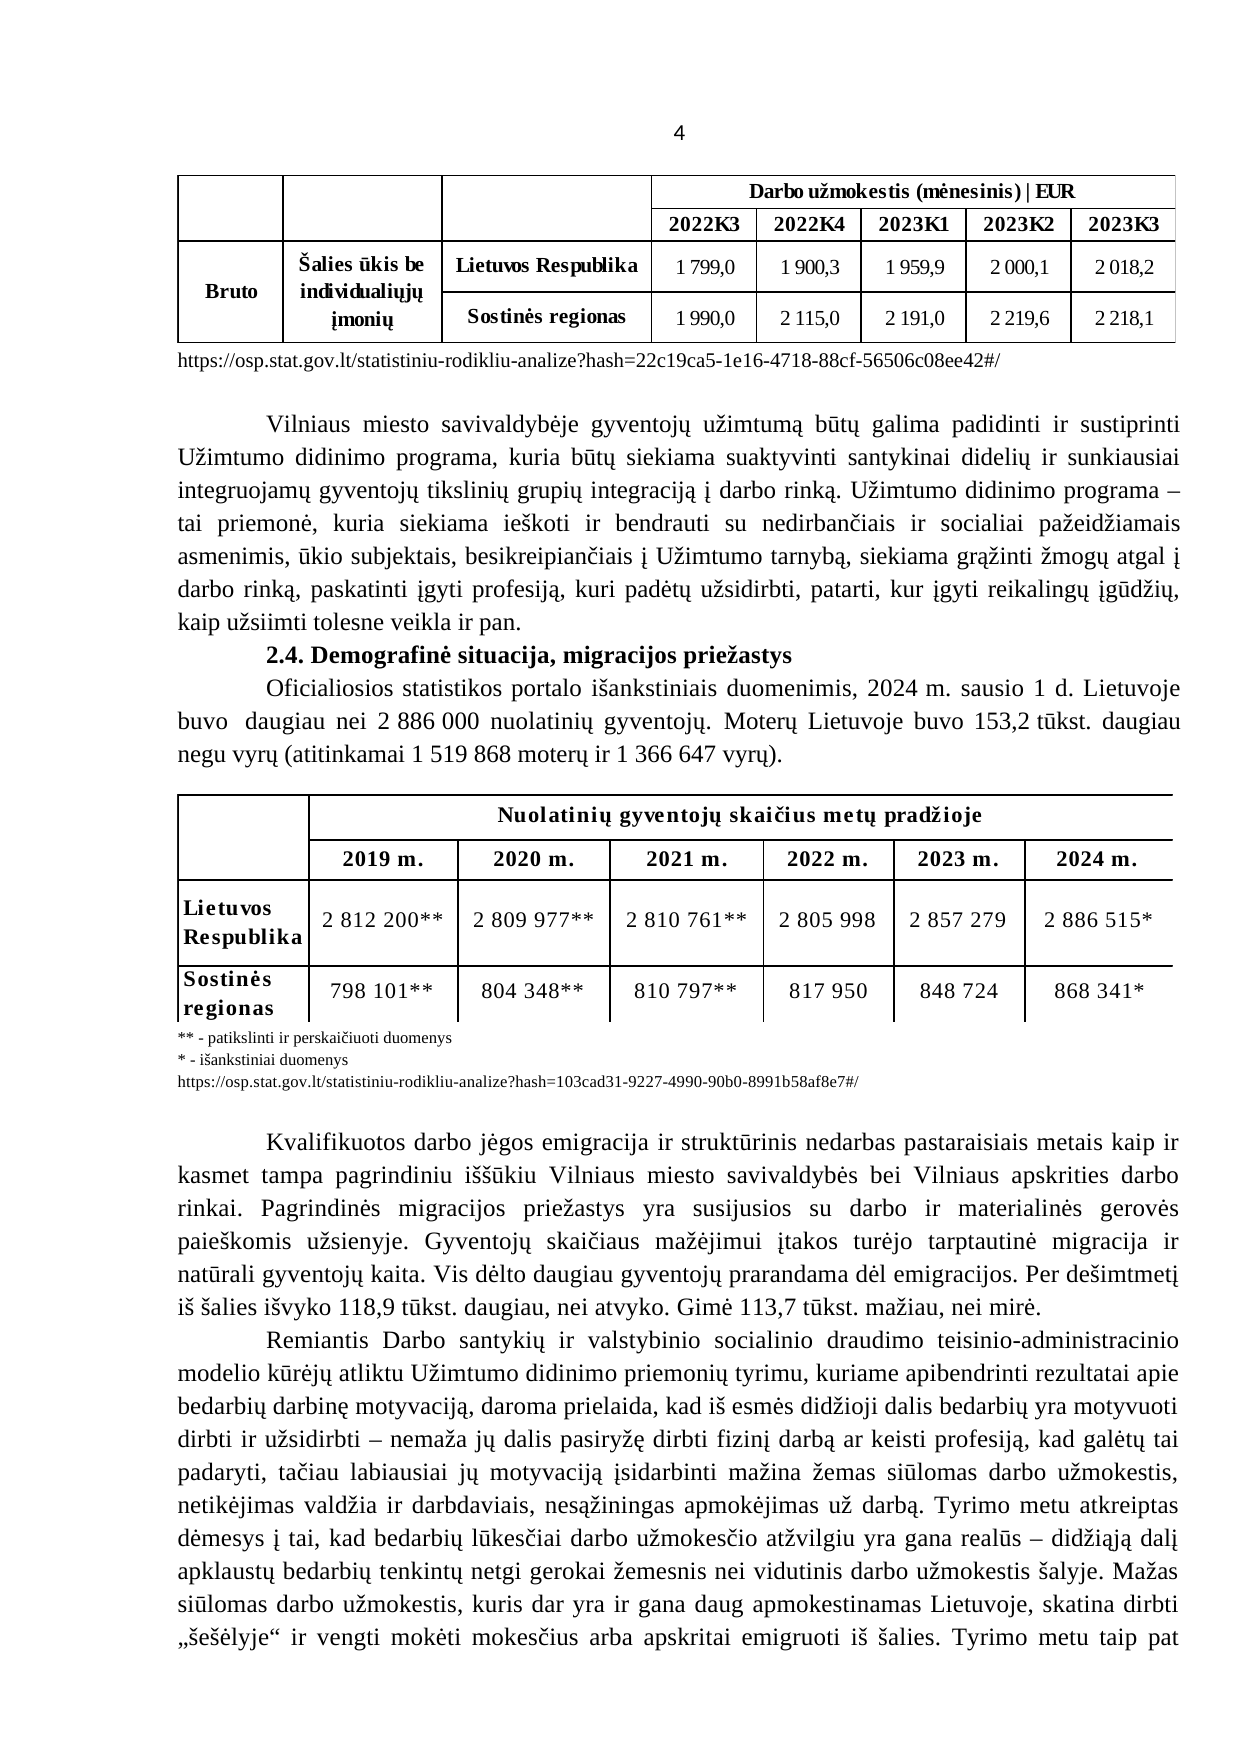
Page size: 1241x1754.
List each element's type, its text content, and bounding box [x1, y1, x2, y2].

text ** - patikslinti ir perskaičiuoti duomenys [177, 1028, 1181, 1047]
text Vilniaus miesto savivaldybėje gyventojų užimtumą būtų galima padidinti ir sustiprinti Užimtumo didinimo programa, kuria būtų siekiama suaktyvinti santykinai didelių ir sunkiausiai integruojamų gyventojų tikslinių grupių integraciją į darbo rinką. Užimtumo didinimo programa – tai priemonė, kuria siekiama ieškoti ir bendrauti su nedirbančiais ir socialiai pažeidžiamais asmenimis, ūkio subjektais, besikreipiančiais į Užimtumo tarnybą, siekiama grąžinti žmogų atgal į darbo rinką, paskatinti įgyti profesiją, kuri padėtų užsidirbti, patarti, kur įgyti reikalingų įgūdžių, kaip užsiimti tolesne veikla ir pan. [177, 409, 1181, 636]
text * - išankstiniai duomenys [177, 1050, 1181, 1069]
text Remiantis Darbo santykių ir valstybinio socialinio draudimo teisinio-administracinio modelio kūrėjų atliktu Užimtumo didinimo priemonių tyrimu, kuriame apibendrinti rezultatai apie bedarbių darbinę motyvaciją, daroma prielaida, kad iš esmės didžioji dalis bedarbių yra motyvuoti dirbti ir užsidirbti – nemaža jų dalis pasiryžę dirbti fizinį darbą ar keisti profesiją, kad galėtų tai padaryti, tačiau labiausiai jų motyvaciją įsidarbinti mažina žemas siūlomas darbo užmokestis, netikėjimas valdžia ir darbdaviais, nesąžiningas apmokėjimas už darbą. Tyrimo metu atkreiptas dėmesys į tai, kad bedarbių lūkesčiai darbo užmokesčio atžvilgiu yra gana realūs – didžiąją dalį apklaustų bedarbių tenkintų netgi gerokai žemesnis nei vidutinis darbo užmokestis šalyje. Mažas siūlomas darbo užmokestis, kuris dar yra ir gana daug apmokestinamas Lietuvoje, skatina dirbti „šešėlyje“ ir vengti mokėti mokesčius arba apskritai emigruoti iš šalies. Tyrimo metu taip pat [177, 1325, 1181, 1651]
text Oficialiosios statistikos portalo išankstiniais duomenimis, 2024 m. sausio 1 d. Lietuvoje buvo daugiau nei 2 886 000 nuolatinių gyventojų. Moterų Lietuvoje buvo 153,2 tūkst. daugiau negu vyrų (atitinkamai 1 519 868 moterų ir 1 366 647 vyrų). [177, 673, 1181, 768]
text https://osp.stat.gov.lt/statistiniu-rodikliu-analize?hash=103cad31-9227-4990-90b0-8991b58af8e7#/ [177, 1072, 1181, 1091]
text 2.4. Demografinė situacija, migracijos priežastys [215, 640, 1181, 669]
text Kvalifikuotos darbo jėgos emigracija ir struktūrinis nedarbas pastaraisiais metais kaip ir kasmet tampa pagrindiniu iššūkiu Vilniaus miesto savivaldybės bei Vilniaus apskrities darbo rinkai. Pagrindinės migracijos priežastys yra susijusios su darbo ir materialinės gerovės paieškomis užsienyje. Gyventojų skaičiaus mažėjimui įtakos turėjo tarptautinė migracija ir natūrali gyventojų kaita. Vis dėlto daugiau gyventojų prarandama dėl emigracijos. Per dešimtmetį iš šalies išvyko 118,9 tūkst. daugiau, nei atvyko. Gimė 113,7 tūkst. mažiau, nei mirė. [177, 1127, 1181, 1321]
text https://osp.stat.gov.lt/statistiniu-rodikliu-analize?hash=22c19ca5-1e16-4718-88cf-56506c08ee42#/ [177, 348, 1181, 372]
